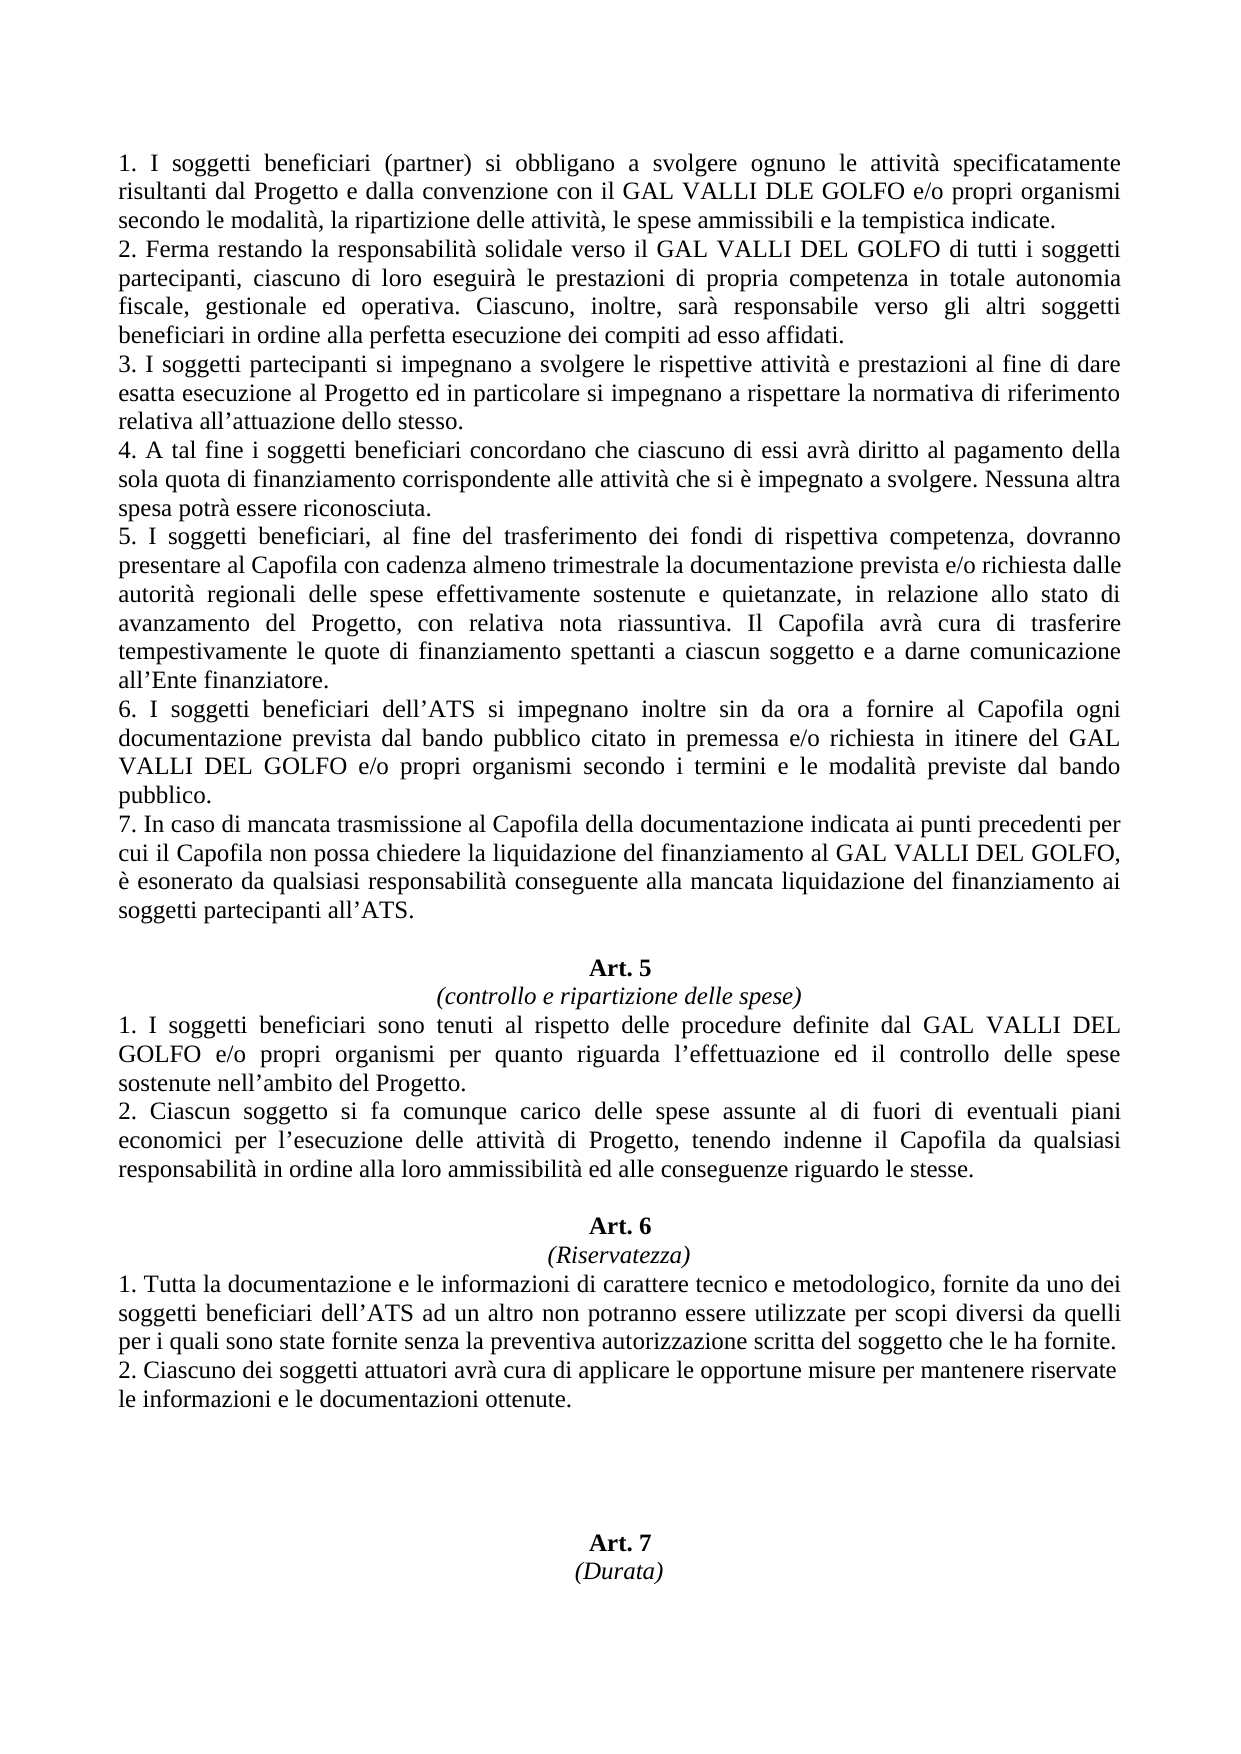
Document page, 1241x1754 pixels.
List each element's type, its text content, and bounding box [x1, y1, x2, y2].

text (Durata) [118, 1556, 1122, 1585]
text 6. I soggetti beneficiari dell’ATS si impegnano inoltre sin da ora a fornire al Capofila ogni documentazione prevista dal bando pubblico citato in premessa e/o richiesta in itinere del GAL VALLI DEL GOLFO e/o propri organismi secondo i termini e le modalità previste dal bando pubblico. [118, 694, 1122, 809]
text Art. 7 [118, 1528, 1122, 1556]
text Art. 6 [118, 1211, 1122, 1240]
text 1. I soggetti beneficiari (partner) si obbligano a svolgere ognuno le attività specificatamente risultanti dal Progetto e dalla convenzione con il GAL VALLI DLE GOLFO e/o propri organismi secondo le modalità, la ripartizione delle attività, le spese ammissibili e la tempistica indicate. [118, 148, 1122, 234]
text 1. I soggetti beneficiari sono tenuti al rispetto delle procedure definite dal GAL VALLI DEL GOLFO e/o propri organismi per quanto riguarda l’effettuazione ed il controllo delle spese sostenute nell’ambito del Progetto. [118, 1010, 1122, 1096]
text 7. In caso di mancata trasmissione al Capofila della documentazione indicata ai punti precedenti per cui il Capofila non possa chiedere la liquidazione del finanziamento al GAL VALLI DEL GOLFO, è esonerato da qualsiasi responsabilità conseguente alla mancata liquidazione del finanziamento ai soggetti partecipanti all’ATS. [118, 809, 1122, 924]
text (Riservatezza) [118, 1240, 1122, 1269]
text 1. Tutta la documentazione e le informazioni di carattere tecnico e metodologico, fornite da uno dei soggetti beneficiari dell’ATS ad un altro non potranno essere utilizzate per scopi diversi da quelli per i quali sono state fornite senza la preventiva autorizzazione scritta del soggetto che le ha fornite. [118, 1269, 1122, 1355]
text 5. I soggetti beneficiari, al fine del trasferimento dei fondi di rispettiva competenza, dovranno presentare al Capofila con cadenza almeno trimestrale la documentazione prevista e/o richiesta dalle autorità regionali delle spese effettivamente sostenute e quietanzate, in relazione allo stato di avanzamento del Progetto, con relativa nota riassuntiva. Il Capofila avrà cura di trasferire tempestivamente le quote di finanziamento spettanti a ciascun soggetto e a darne comunicazione all’Ente finanziatore. [118, 521, 1122, 694]
text Art. 5 [118, 953, 1122, 981]
text 2. Ciascun soggetto si fa comunque carico delle spese assunte al di fuori di eventuali piani economici per l’esecuzione delle attività di Progetto, tenendo indenne il Capofila da qualsiasi responsabilità in ordine alla loro ammissibilità ed alle conseguenze riguardo le stesse. [118, 1096, 1122, 1183]
text 2. Ciascuno dei soggetti attuatori avrà cura di applicare le opportune misure per mantenere riservate le informazioni e le documentazioni ottenute. [118, 1355, 1122, 1413]
text (controllo e ripartizione delle spese) [118, 981, 1122, 1010]
text 3. I soggetti partecipanti si impegnano a svolgere le rispettive attività e prestazioni al fine di dare esatta esecuzione al Progetto ed in particolare si impegnano a rispettare la normativa di riferimento relativa all’attuazione dello stesso. [118, 349, 1122, 435]
text 2. Ferma restando la responsabilità solidale verso il GAL VALLI DEL GOLFO di tutti i soggetti partecipanti, ciascuno di loro eseguirà le prestazioni di propria competenza in totale autonomia fiscale, gestionale ed operativa. Ciascuno, inoltre, sarà responsabile verso gli altri soggetti beneficiari in ordine alla perfetta esecuzione dei compiti ad esso affidati. [118, 234, 1122, 349]
text 4. A tal fine i soggetti beneficiari concordano che ciascuno di essi avrà diritto al pagamento della sola quota di finanziamento corrispondente alle attività che si è impegnato a svolgere. Nessuna altra spesa potrà essere riconosciuta. [118, 435, 1122, 521]
